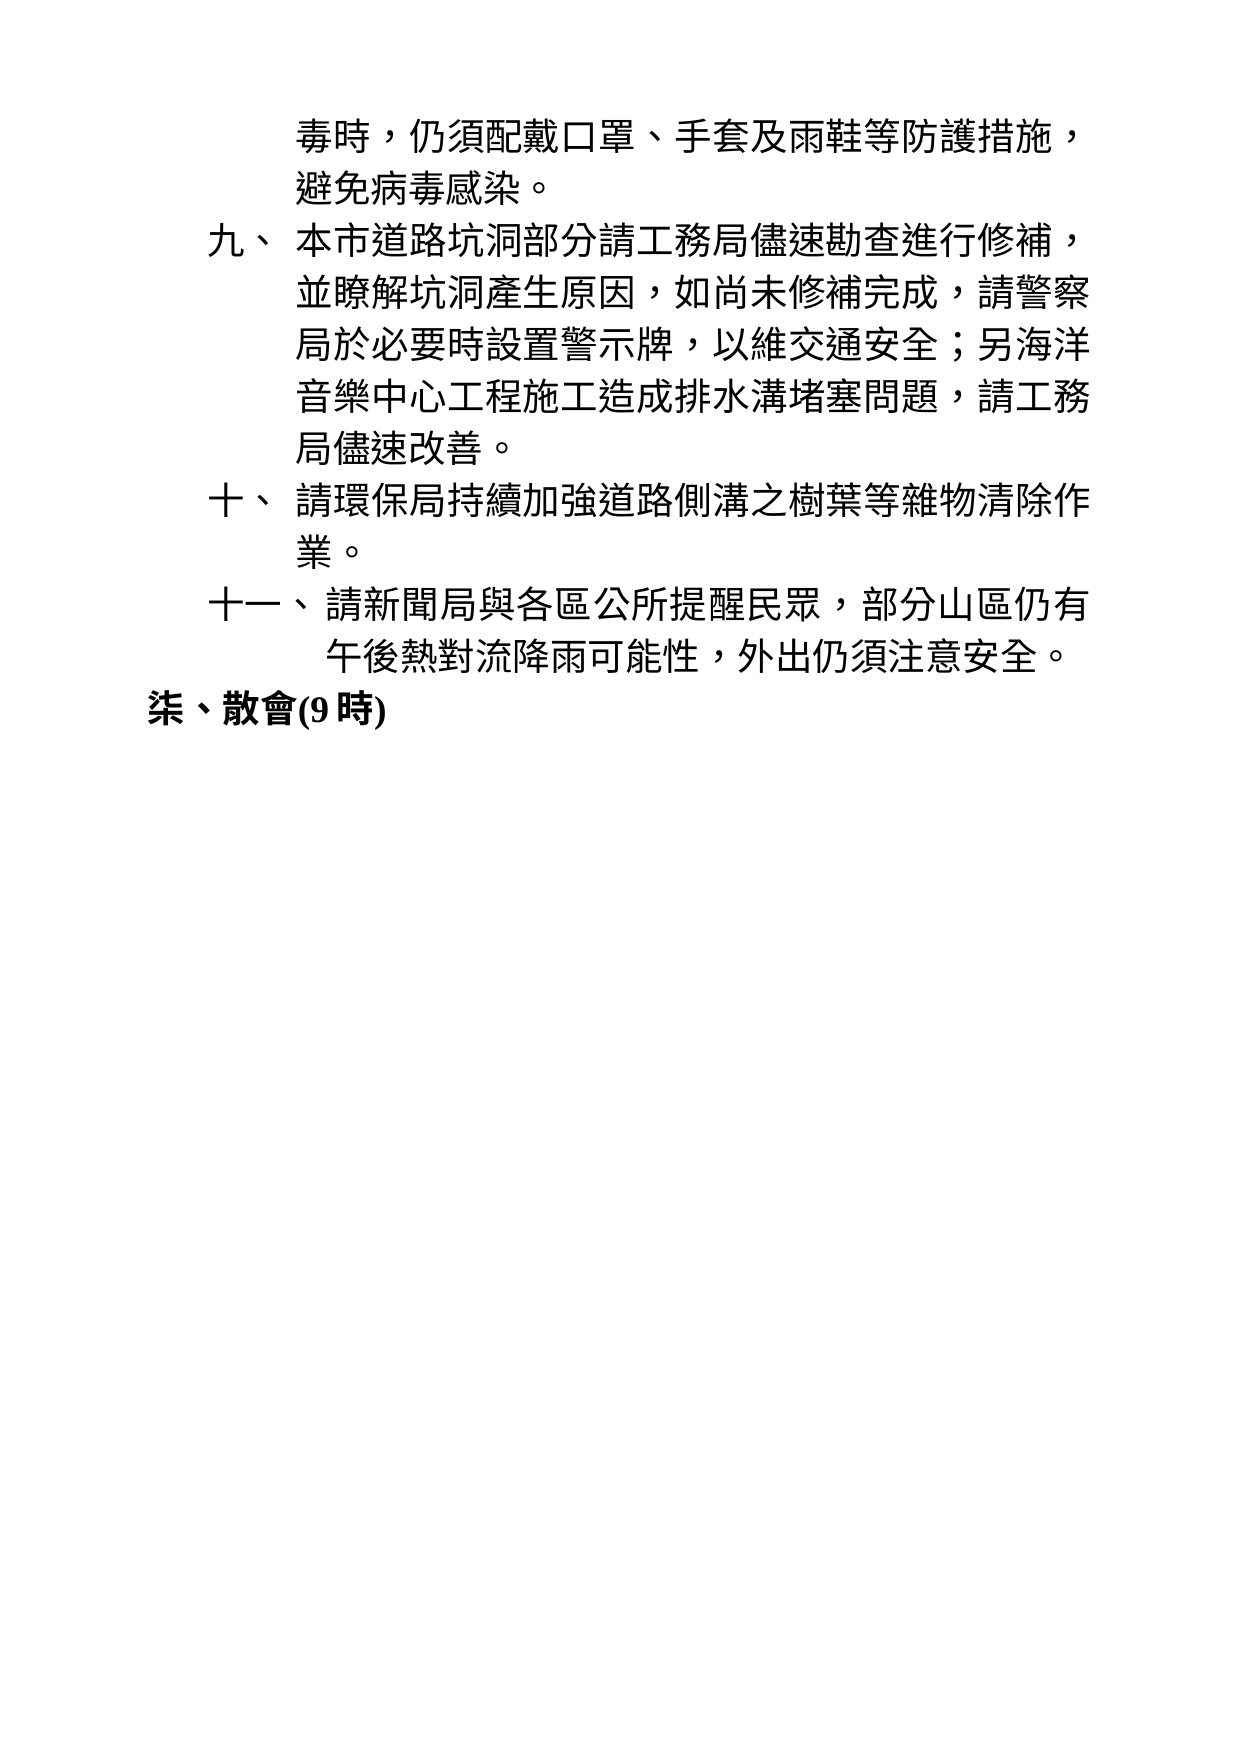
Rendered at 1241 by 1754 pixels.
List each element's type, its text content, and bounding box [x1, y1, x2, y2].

list 請新聞局與各區公所提醒民眾，部分山區仍有午後熱對流降雨可能性，外出仍須注意安全。 [207, 577, 1092, 681]
text 柒、散會(9時) [148, 681, 1092, 733]
list 毒時，仍須配戴口罩、手套及雨鞋等防護措施，避免病毒感染。 [207, 108, 1092, 212]
list 本市道路坑洞部分請工務局儘速勘查進行修補，並瞭解坑洞產生原因，如尚未修補完成，請警察局於必要時設置警示牌，以維交通安全；另海洋音樂中心工程施工造成排水溝堵塞問題，請工務局儘速改善。 [207, 212, 1092, 473]
list 請環保局持續加強道路側溝之樹葉等雜物清除作業。 [207, 473, 1092, 577]
